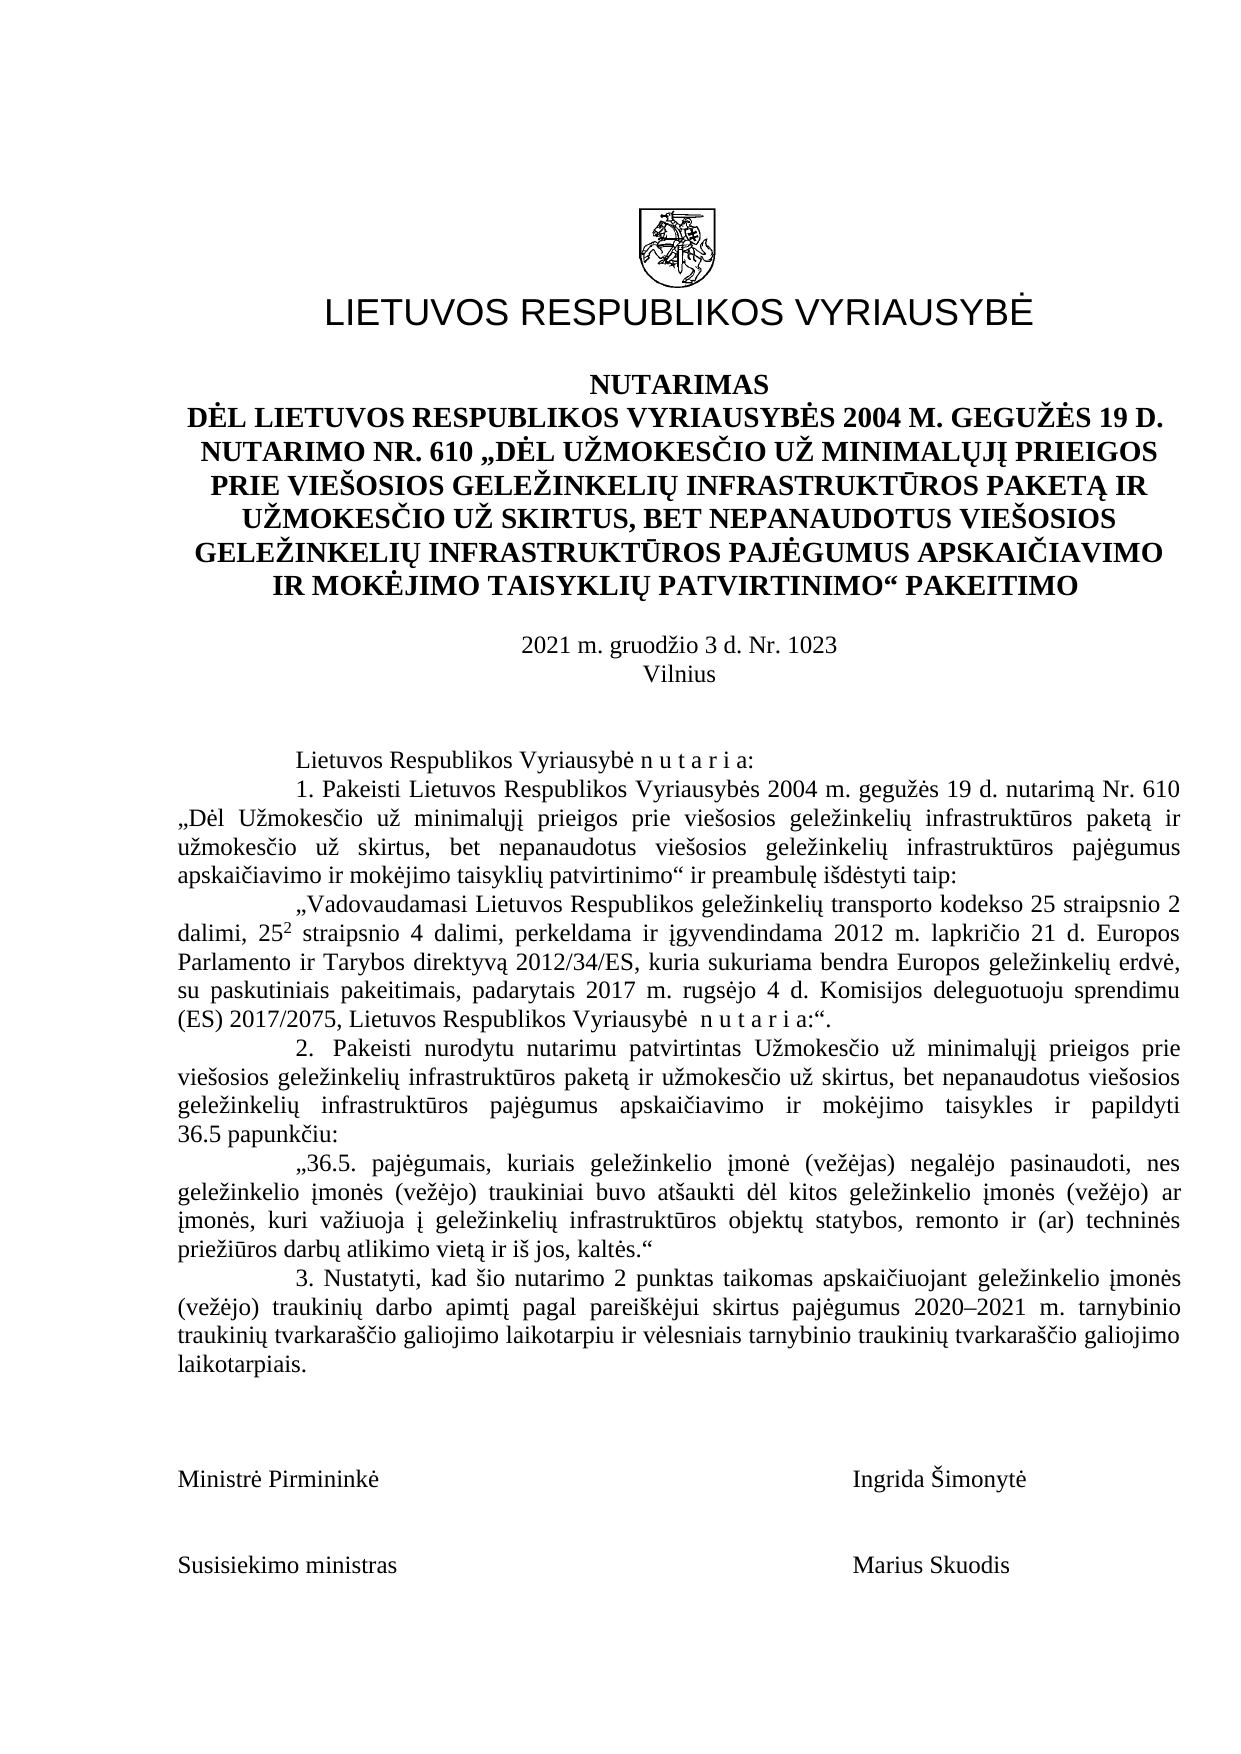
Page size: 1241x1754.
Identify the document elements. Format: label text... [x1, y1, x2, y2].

text 1. Pakeisti Lietuvos Respublikos Vyriausybės 2004 m. gegužės 19 d. nutarimą Nr. 610 „Dėl Užmokesčio už minimalųjį prieigos prie viešosios geležinkelių infrastruktūros paketą ir užmokesčio už skirtus, bet nepanaudotus viešosios geležinkelių infrastruktūros pajėgumus apskaičiavimo ir mokėjimo taisyklių patvirtinimo“ ir preambulę išdėstyti taip: [177, 774, 1181, 889]
text Ministrė Pirmininkė Ingrida Šimonytė [177, 1464, 1181, 1493]
text 2021 m. gruodžio 3 d. Nr. 1023 [177, 631, 1181, 659]
text NUTARIMAS [177, 367, 1181, 401]
text „36.5. pajėgumais, kuriais geležinkelio įmonė (vežėjas) negalėjo pasinaudoti, nes geležinkelio įmonės (vežėjo) traukiniai buvo atšaukti dėl kitos geležinkelio įmonės (vežėjo) ar įmonės, kuri važiuoja į geležinkelių infrastruktūros objektų statybos, remonto ir (ar) techninės priežiūros darbų atlikimo vietą ir iš jos, kaltės.“ [177, 1148, 1181, 1263]
text LIETUVOS RESPUBLIKOS VYRIAUSYBĖ [177, 290, 1181, 333]
text DĖL LIETUVOS RESPUBLIKOS VYRIAUSYBĖS 2004 M. GEGUŽĖS 19 D. [177, 401, 1181, 434]
text Vilnius [177, 659, 1181, 688]
text Lietuvos Respublikos Vyriausybė n u t a r i a: [177, 746, 1181, 774]
text Susisiekimo ministras Marius Skuodis [177, 1551, 1181, 1579]
text „Vadovaudamasi Lietuvos Respublikos geležinkelių transporto kodekso 25 straipsnio 2 dalimi, 252 straipsnio 4 dalimi, perkeldama ir įgyvendindama 2012 m. lapkričio 21 d. Europos Parlamento ir Tarybos direktyvą 2012/34/ES, kuria sukuriama bendra Europos geležinkelių erdvė, su paskutiniais pakeitimais, padarytais 2017 m. rugsėjo 4 d. Komisijos deleguotuoju sprendimu (ES) 2017/2075, Lietuvos Respublikos Vyriausybė n u t a r i a:“. [177, 889, 1181, 1033]
text NUTARIMO NR. 610 „DĖL UŽMOKESČIO UŽ MINIMALŲJĮ PRIEIGOS PRIE VIEŠOSIOS GELEŽINKELIŲ INFRASTRUKTŪROS PAKETĄ IR UŽMOKESČIO UŽ SKIRTUS, BET NEPANAUDOTUS VIEŠOSIOS GELEŽINKELIŲ INFRASTRUKTŪROS PAJĖGUMUS APSKAIČIAVIMO IR MOKĖJIMO TAISYKLIŲ PATVIRTINIMO“ PAKEITIMO [177, 434, 1181, 602]
text 2. Pakeisti nurodytu nutarimu patvirtintas Užmokesčio už minimalųjį prieigos prie viešosios geležinkelių infrastruktūros paketą ir užmokesčio už skirtus, bet nepanaudotus viešosios geležinkelių infrastruktūros pajėgumus apskaičiavimo ir mokėjimo taisykles ir papildyti 36.5 papunkčiu: [177, 1033, 1181, 1148]
text 3. Nustatyti, kad šio nutarimo 2 punktas taikomas apskaičiuojant geležinkelio įmonės (vežėjo) traukinių darbo apimtį pagal pareiškėjui skirtus pajėgumus 2020–2021 m. tarnybinio traukinių tvarkaraščio galiojimo laikotarpiu ir vėlesniais tarnybinio traukinių tvarkaraščio galiojimo laikotarpiais. [177, 1263, 1181, 1378]
